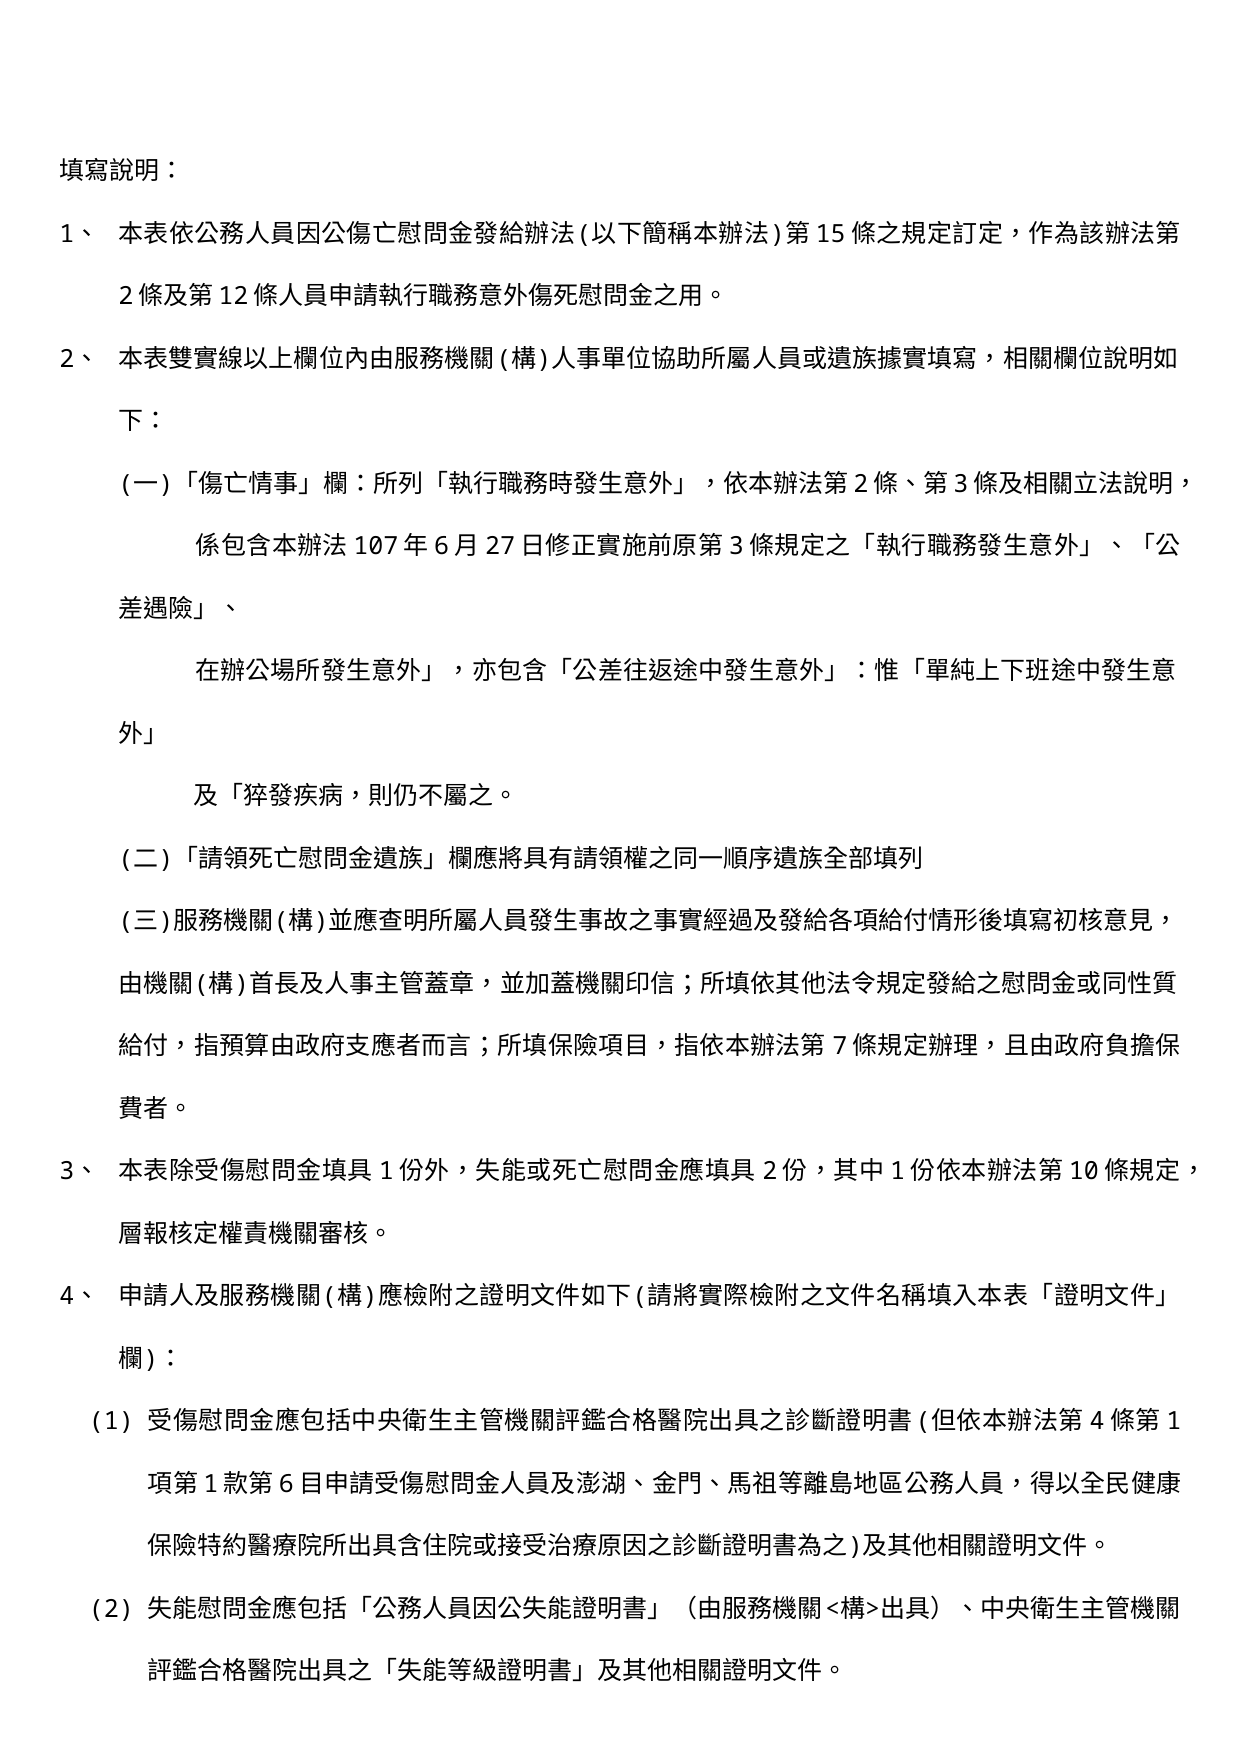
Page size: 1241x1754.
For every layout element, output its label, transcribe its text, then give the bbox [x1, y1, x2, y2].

text 在辦公場所發生意外」，亦包含「公差往返途中發生意外」：惟「單純上下班途中發生意外」 [118, 627, 1181, 752]
list 申請人及服務機關(構)應檢附之證明文件如下(請將實際檢附之文件名稱填入本表「證明文件」欄)： [59, 1252, 1181, 1377]
text (二)「請領死亡慰問金遺族」欄應將具有請領權之同一順序遺族全部填列 [118, 814, 1181, 877]
list 受傷慰問金應包括中央衛生主管機關評鑑合格醫院出具之診斷證明書(但依本辦法第4條第1項第1款第6目申請受傷慰問金人員及澎湖、金門、馬祖等離島地區公務人員，得以全民健康保險特約醫療院所出具含住院或接受治療原因之診斷證明書為之)及其他相關證明文件。 [89, 1377, 1181, 1564]
text 填寫說明： [59, 127, 1181, 189]
list 本表除受傷慰問金填具1份外，失能或死亡慰問金應填具2份，其中1份依本辦法第10條規定，層報核定權責機關審核。 [59, 1127, 1181, 1252]
list 本表依公務人員因公傷亡慰問金發給辦法(以下簡稱本辦法)第15條之規定訂定，作為該辦法第2條及第12條人員申請執行職務意外傷死慰問金之用。 [59, 189, 1181, 314]
text (三)服務機關(構)並應查明所屬人員發生事故之事實經過及發給各項給付情形後填寫初核意見，由機關(構)首長及人事主管蓋章，並加蓋機關印信；所填依其他法令規定發給之慰問金或同性質給付，指預算由政府支應者而言；所填保險項目，指依本辦法第7條規定辦理，且由政府負擔保費者。 [118, 877, 1181, 1127]
text (一)「傷亡情事」欄：所列「執行職務時發生意外」，依本辦法第2條、第3條及相關立法說明， [118, 439, 1181, 502]
text 及「猝發疾病，則仍不屬之。 [118, 752, 1181, 814]
list 失能慰問金應包括「公務人員因公失能證明書」（由服務機關<構>出具）、中央衛生主管機關評鑑合格醫院出具之「失能等級證明書」及其他相關證明文件。 [89, 1564, 1181, 1689]
list 本表雙實線以上欄位內由服務機關(構)人事單位協助所屬人員或遺族據實填寫，相關欄位說明如下： [59, 314, 1181, 439]
text 係包含本辦法107年6月27日修正實施前原第3條規定之「執行職務發生意外」、「公差遇險」、 [118, 502, 1181, 627]
